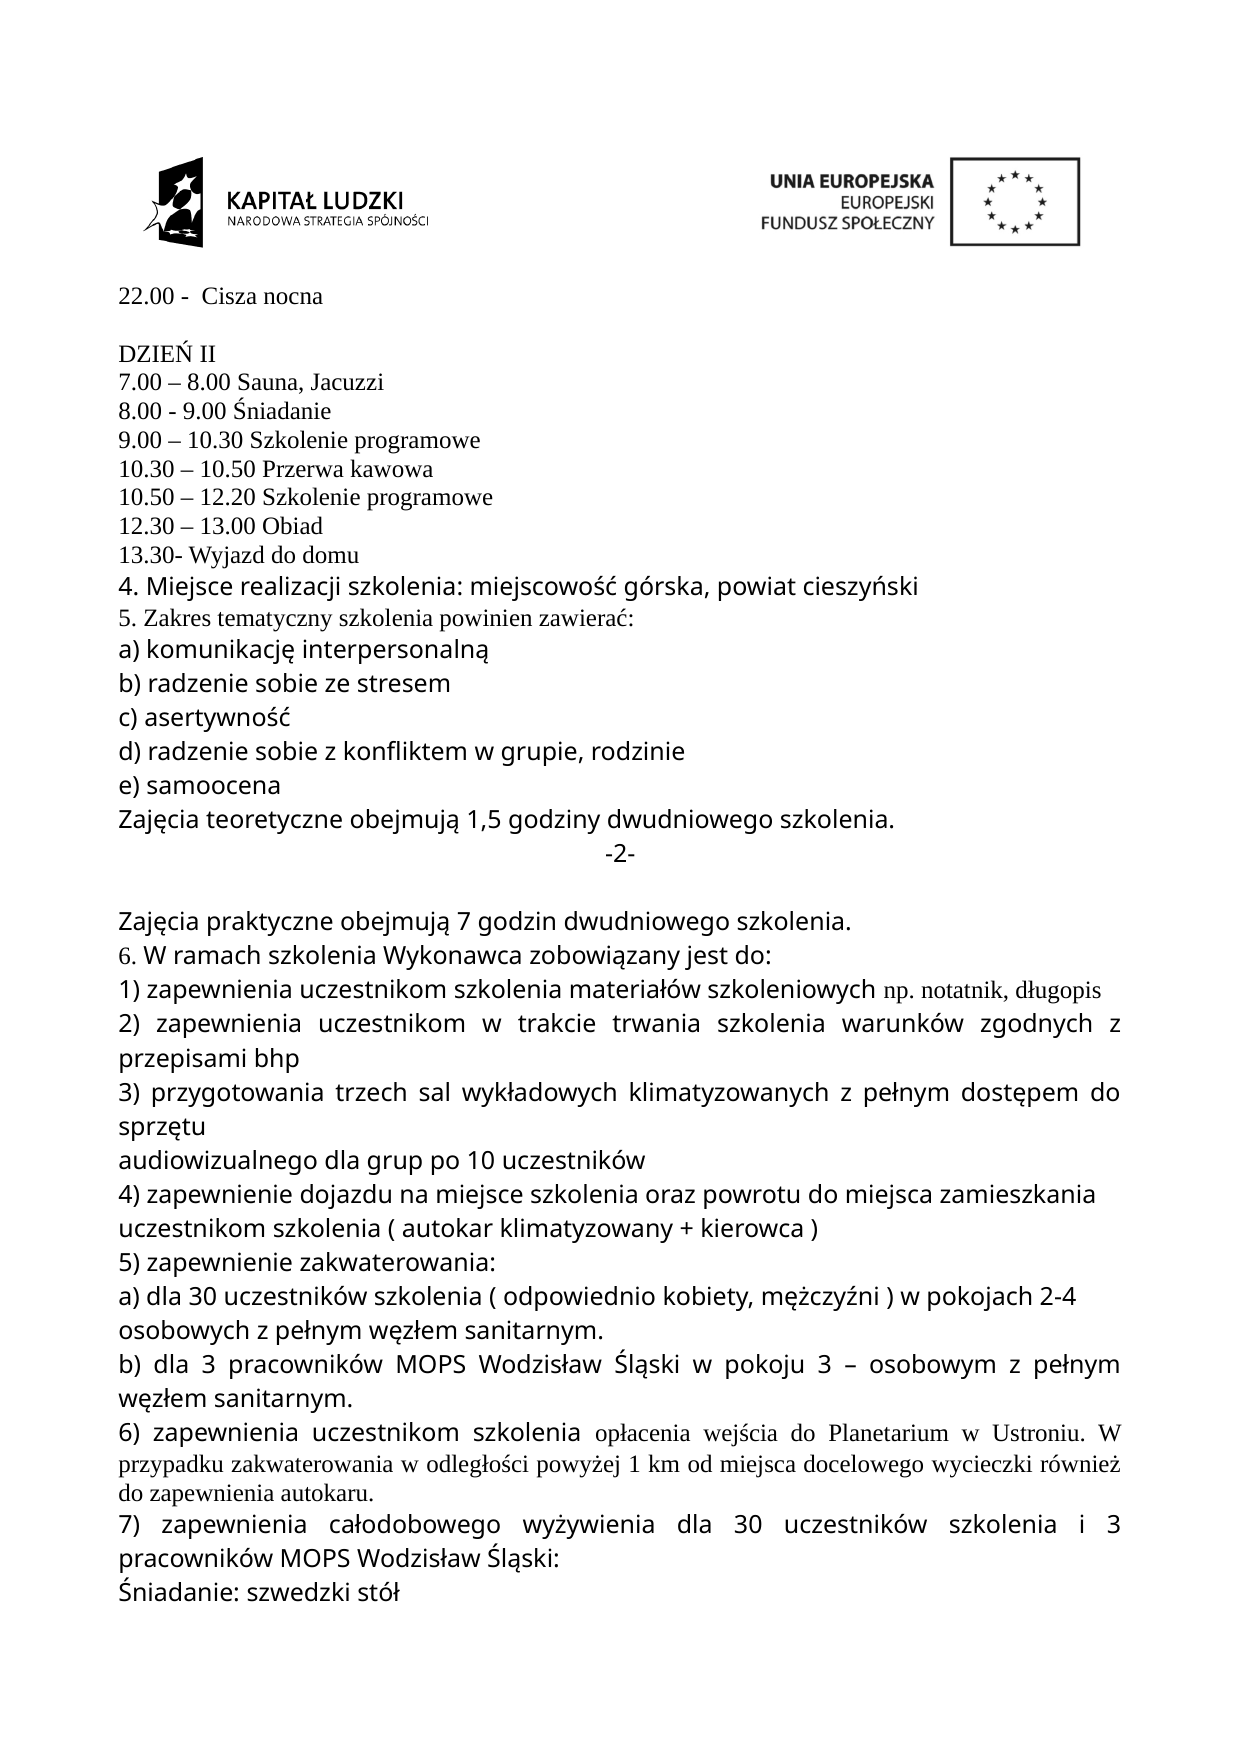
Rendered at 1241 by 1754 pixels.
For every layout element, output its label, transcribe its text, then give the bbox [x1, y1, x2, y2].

text Zajęcia praktyczne obejmują 7 godzin dwudniowego szkolenia. [118, 904, 1122, 938]
text uczestnikom szkolenia ( autokar klimatyzowany + kierowca ) [118, 1211, 1122, 1244]
text a) dla 30 uczestników szkolenia ( odpowiednio kobiety, mężczyźni ) w pokojach 2-4 [118, 1279, 1122, 1313]
text osobowych z pełnym węzłem sanitarnym. [118, 1313, 1122, 1347]
text 4. Miejsce realizacji szkolenia: miejscowość górska, powiat cieszyński [118, 569, 1122, 603]
text e) samoocena [118, 768, 1122, 802]
text 6) zapewnienia uczestnikom szkolenia opłacenia wejścia do Planetarium w Ustroniu. W przypadku zakwaterowania w odległości powyżej 1 km od miejsca docelowego wycieczki również do zapewnienia autokaru. [118, 1415, 1122, 1506]
text 7.00 – 8.00 Sauna, Jacuzzi 8.00 - 9.00 Śniadanie 9.00 – 10.30 Szkolenie programowe [118, 367, 1122, 454]
text 2) zapewnienia uczestnikom w trakcie trwania szkolenia warunków zgodnych z przepisami bhp [118, 1006, 1122, 1074]
text 7) zapewnienia całodobowego wyżywienia dla 30 uczestników szkolenia i 3 pracowników MOPS Wodzisław Śląski: [118, 1506, 1122, 1574]
text 6. W ramach szkolenia Wykonawca zobowiązany jest do: [118, 938, 1122, 972]
text Zajęcia teoretyczne obejmują 1,5 godziny dwudniowego szkolenia. [118, 802, 1122, 836]
text 12.30 – 13.00 Obiad [118, 511, 1122, 540]
text b) dla 3 pracowników MOPS Wodzisław Śląski w pokoju 3 – osobowym z pełnym węzłem sanitarnym. [118, 1347, 1122, 1415]
text DZIEŃ II [118, 339, 1122, 367]
text 22.00 - Cisza nocna [118, 282, 1122, 310]
text d) radzenie sobie z konfliktem w grupie, rodzinie [118, 734, 1122, 768]
text 3) przygotowania trzech sal wykładowych klimatyzowanych z pełnym dostępem do sprzętu [118, 1074, 1122, 1142]
text -2- [118, 836, 1122, 870]
text c) asertywność [118, 699, 1122, 734]
text audiowizualnego dla grup po 10 uczestników [118, 1142, 1122, 1176]
text 1) zapewnienia uczestnikom szkolenia materiałów szkoleniowych np. notatnik, długopis [118, 972, 1122, 1006]
text Śniadanie: szwedzki stół [118, 1574, 1122, 1609]
picture [118, 118, 1122, 282]
text a) komunikację interpersonalną [118, 631, 1122, 666]
text 5. Zakres tematyczny szkolenia powinien zawierać: [118, 603, 1122, 631]
text 10.30 – 10.50 Przerwa kawowa [118, 454, 1122, 482]
text 10.50 – 12.20 Szkolenie programowe [118, 482, 1122, 511]
text 4) zapewnienie dojazdu na miejsce szkolenia oraz powrotu do miejsca zamieszkania [118, 1176, 1122, 1211]
text 13.30- Wyjazd do domu [118, 540, 1122, 569]
text b) radzenie sobie ze stresem [118, 666, 1122, 699]
text 5) zapewnienie zakwaterowania: [118, 1244, 1122, 1279]
